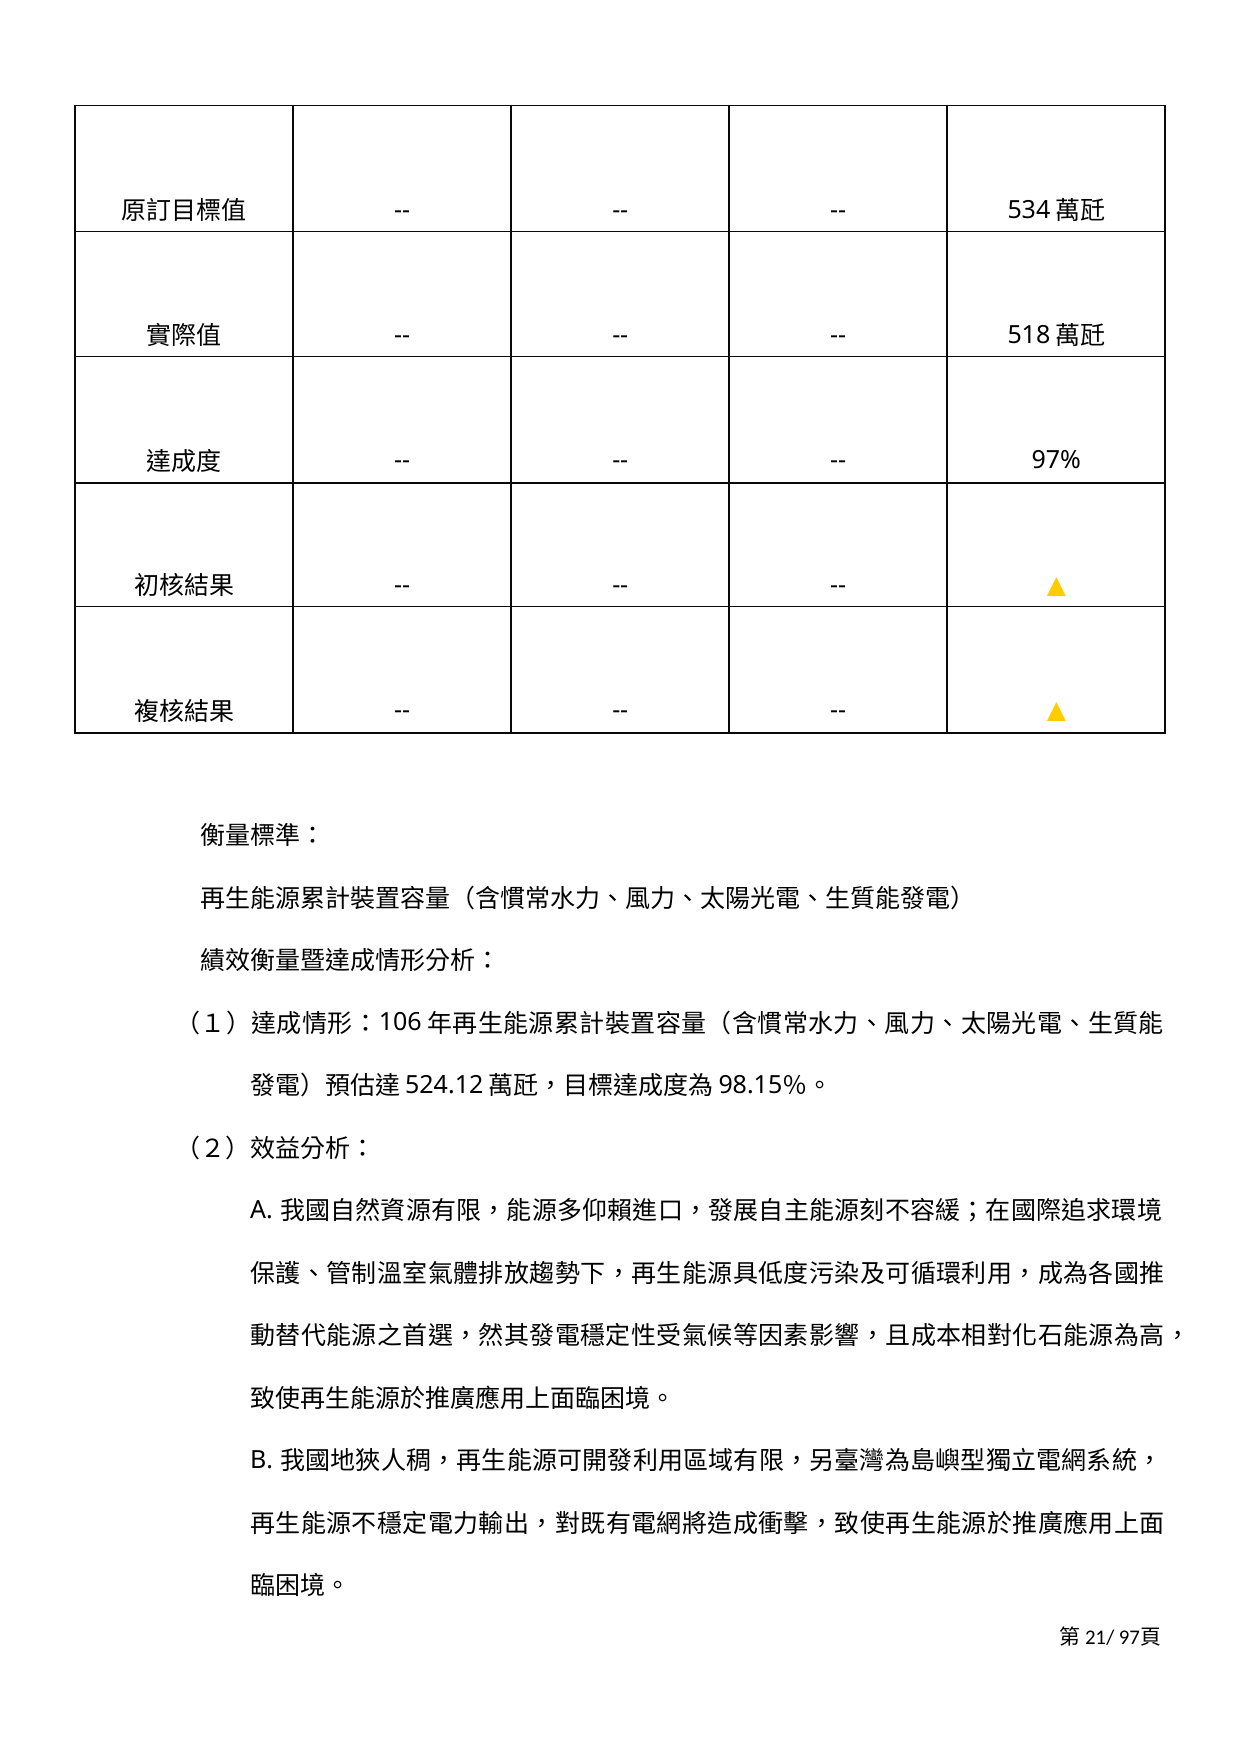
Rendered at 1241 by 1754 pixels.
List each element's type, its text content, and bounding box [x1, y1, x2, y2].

text A. 我國自然資源有限，能源多仰賴進口，發展自主能源刻不容緩；在國際追求環境保護、管制溫室氣體排放趨勢下，再生能源具低度污染及可循環利用，成為各國推動替代能源之首選，然其發電穩定性受氣候等因素影響，且成本相對化石能源為高，致使再生能源於推廣應用上面臨困境。 [250, 1167, 1165, 1417]
table_cell -- [730, 357, 946, 482]
table_cell -- [294, 106, 510, 231]
text （１）達成情形：106年再生能源累計裝置容量（含慣常水力、風力、太陽光電、生質能發電）預估達524.12萬瓩，目標達成度為98.15％。 [175, 979, 1165, 1104]
table_cell -- [730, 484, 946, 606]
table_cell -- [512, 607, 728, 732]
table_cell ▲ [948, 484, 1164, 606]
table_cell -- [730, 607, 946, 732]
table_cell ▲ [948, 607, 1164, 732]
table_cell 複核結果 [76, 607, 292, 732]
table_cell 達成度 [76, 357, 292, 482]
table_cell -- [294, 357, 510, 482]
table_cell 初核結果 [76, 484, 292, 606]
table_cell -- [294, 232, 510, 356]
text 再生能源累計裝置容量（含慣常水力、風力、太陽光電、生質能發電） [200, 854, 1165, 917]
table_cell -- [512, 484, 728, 606]
table_cell -- [294, 484, 510, 606]
table_cell 原訂目標值 [76, 106, 292, 231]
table_cell ​518萬瓩 [948, 232, 1164, 356]
table_cell -- [730, 106, 946, 231]
text （２）效益分析： [175, 1104, 1165, 1167]
table_cell -- [512, 357, 728, 482]
table_cell 實際值 [76, 232, 292, 356]
table_cell ​534萬瓩 [948, 106, 1164, 231]
table_cell -- [512, 106, 728, 231]
table_cell -- [730, 232, 946, 356]
text B. 我國地狹人稠，再生能源可開發利用區域有限，另臺灣為島嶼型獨立電網系統，再生能源不穩定電力輸出，對既有電網將造成衝擊，致使再生能源於推廣應用上面臨困境。 [250, 1417, 1165, 1604]
text 績效衡量暨達成情形分析： [200, 917, 1165, 979]
table_cell -- [512, 232, 728, 356]
table_cell 97% [948, 357, 1164, 482]
table_cell -- [294, 607, 510, 732]
text 衡量標準： [200, 792, 1165, 854]
